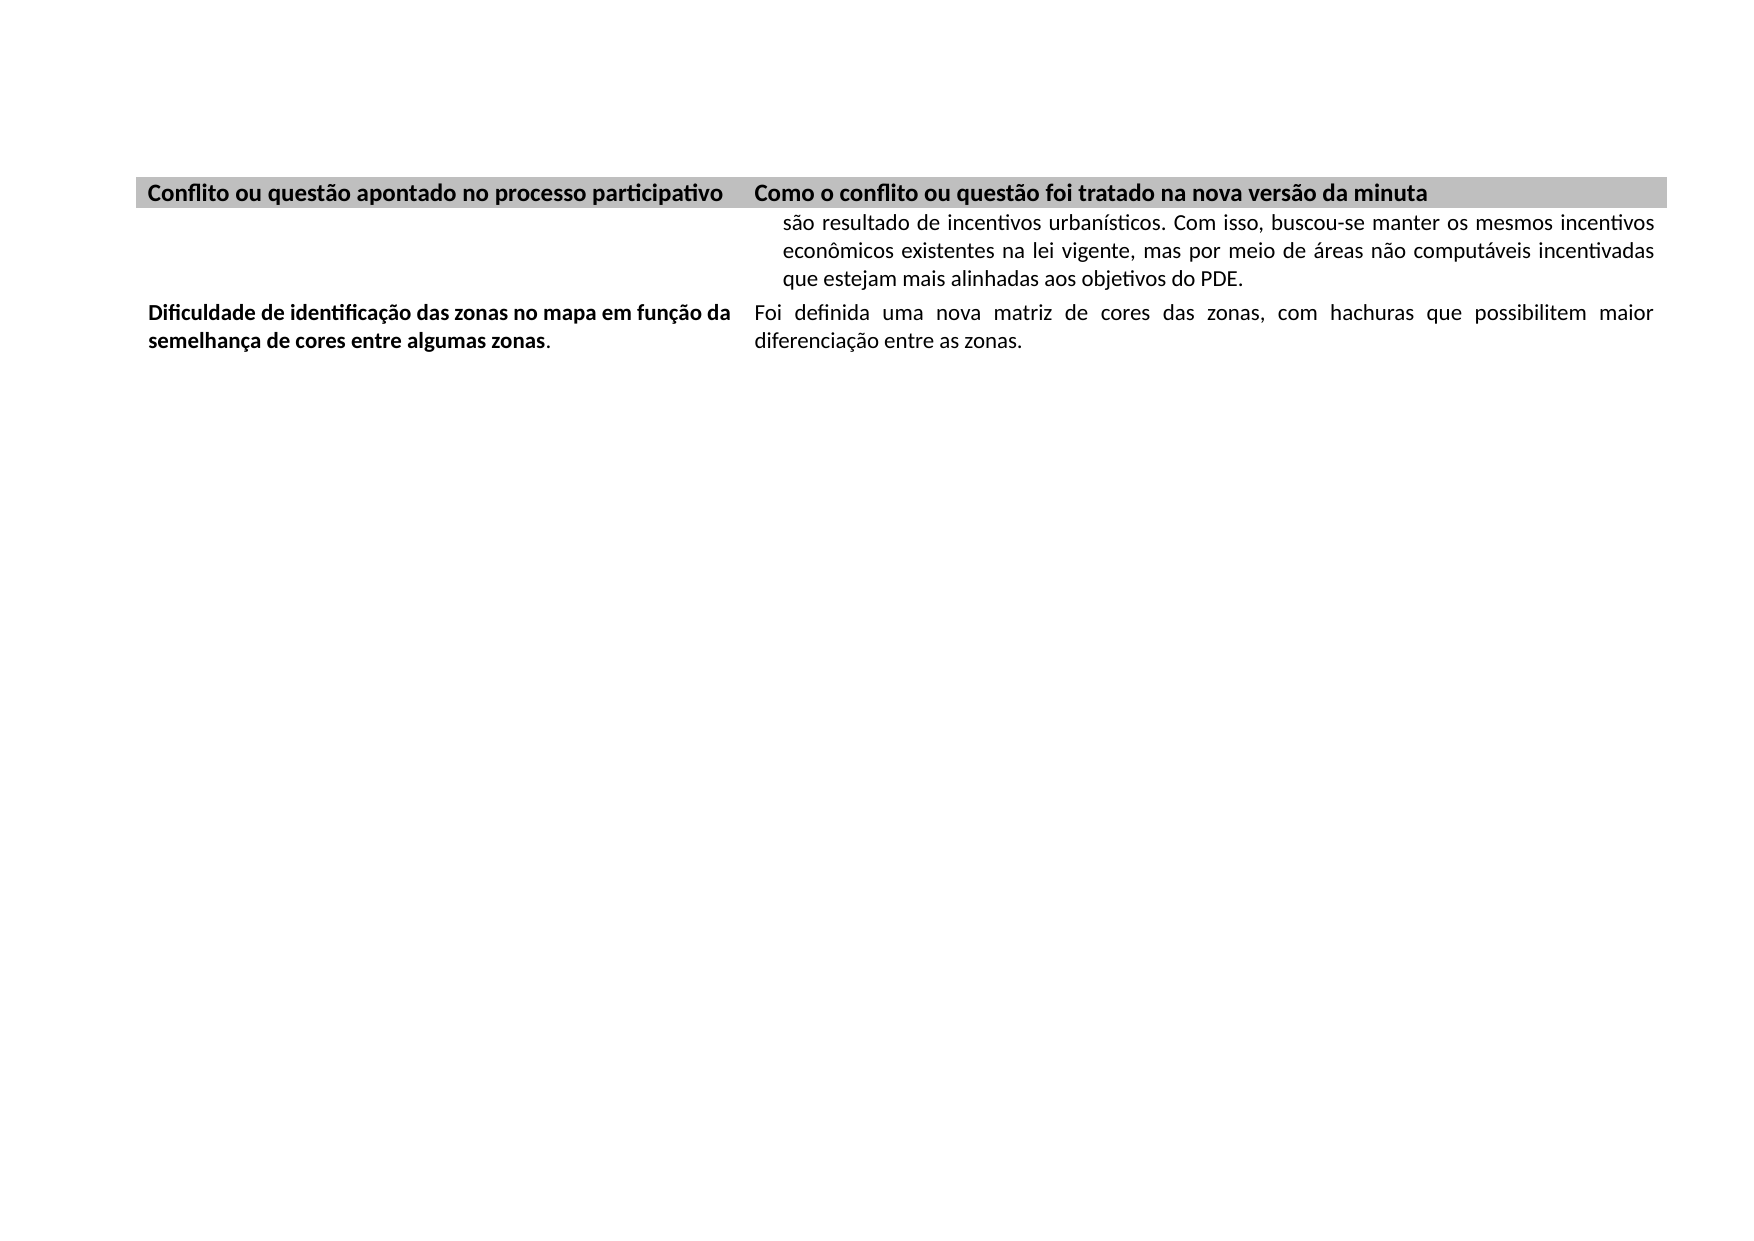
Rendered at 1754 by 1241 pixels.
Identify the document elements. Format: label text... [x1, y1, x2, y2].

table_cell [136, 208, 743, 298]
table_header Conflito ou questão apontado no processo participativo [136, 177, 743, 208]
table_cell Dificuldade de identificação das zonas no mapa em função da semelhança de cores entre algumas zonas. [136, 298, 743, 360]
table_cell Foi definida uma nova matriz de cores das zonas, com hachuras que possibilitem maior diferenciação entre as zonas. [743, 298, 1667, 360]
table_header Como o conflito ou questão foi tratado na nova versão da minuta [743, 177, 1667, 208]
table_cell são resultado de incentivos urbanísticos. Com isso, buscou-se manter os mesmos incentivos econômicos existentes na lei vigente, mas por meio de áreas não computáveis incentivadas que estejam mais alinhadas aos objetivos do PDE. [743, 208, 1667, 298]
